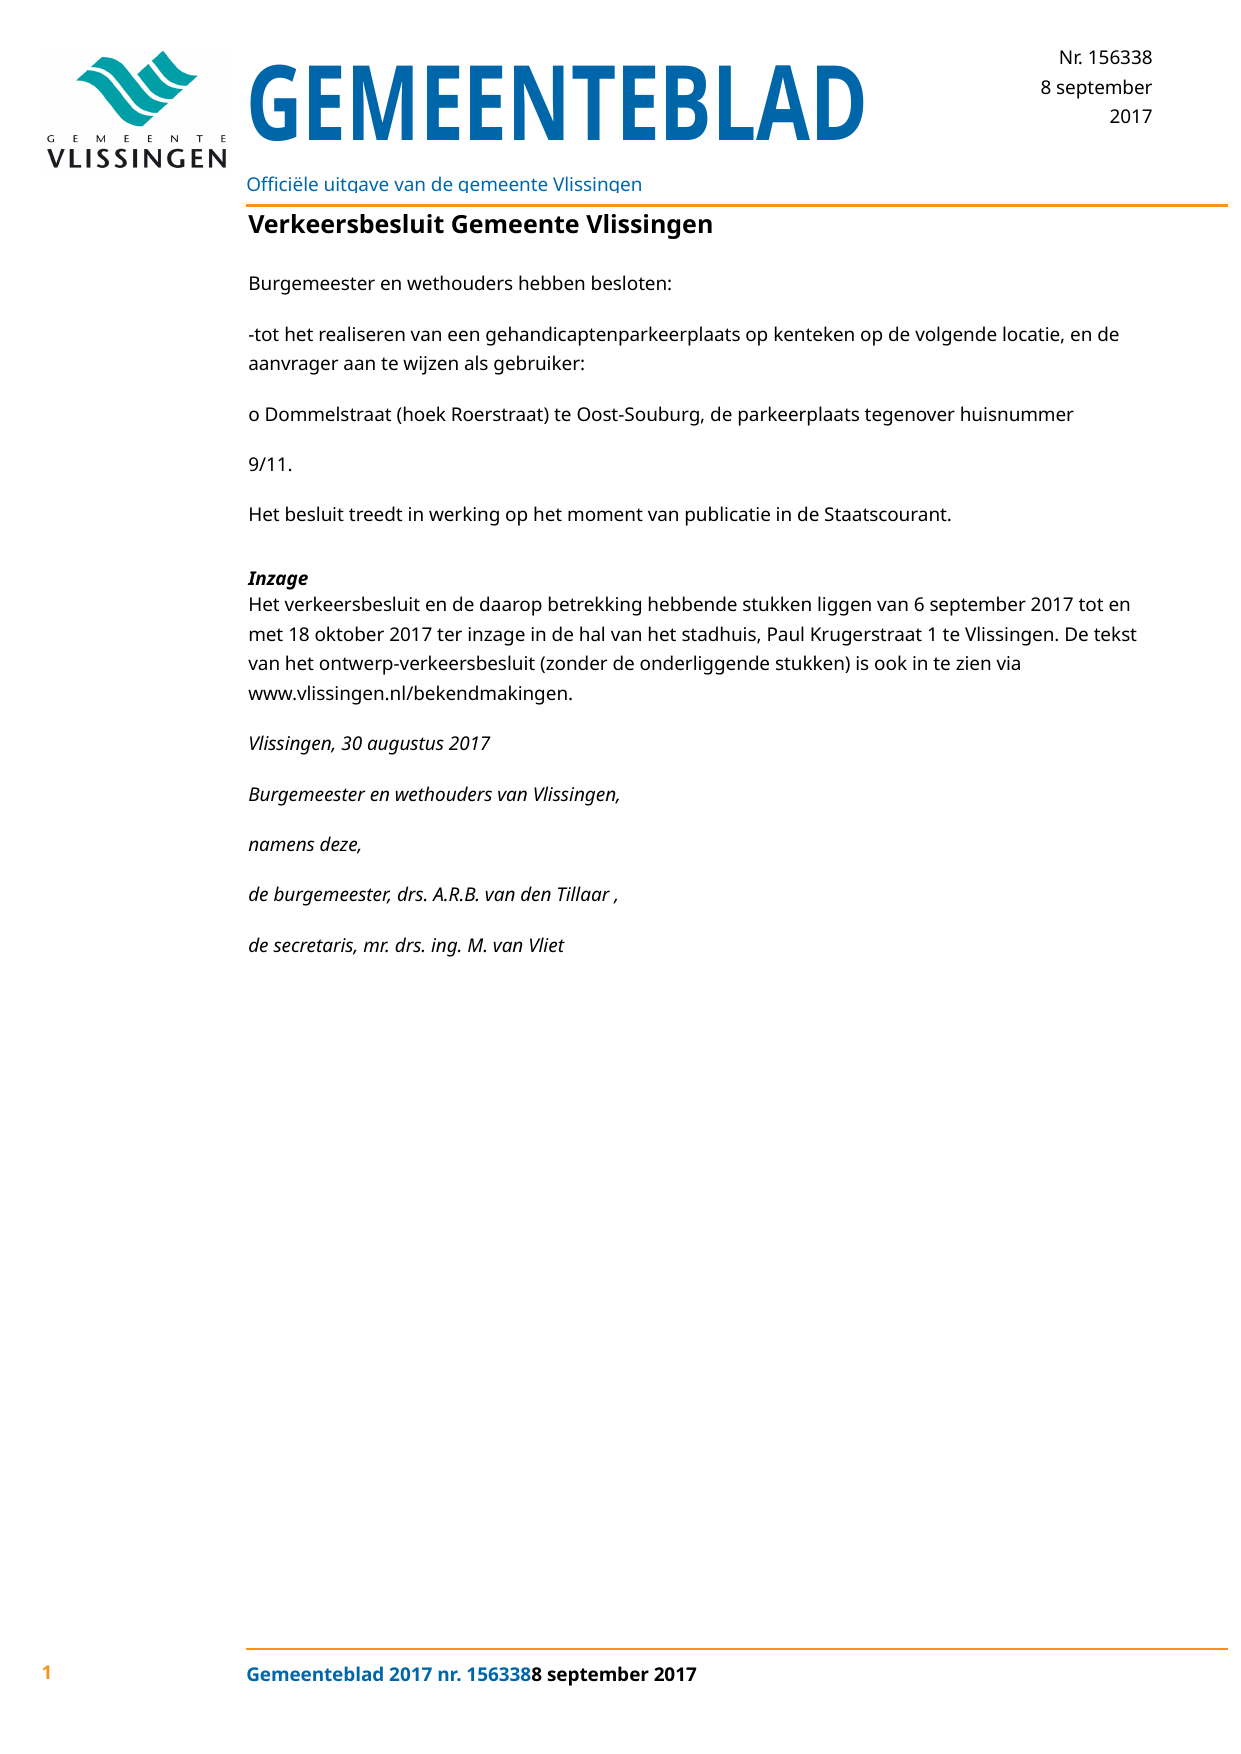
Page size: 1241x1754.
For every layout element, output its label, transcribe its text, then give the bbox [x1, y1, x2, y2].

text 9/11. [248, 451, 1152, 477]
text de burgemeester, drs. A.R.B. van den Tillaar , [248, 882, 1152, 907]
text Burgemeester en wethouders hebben besloten: [248, 270, 1152, 296]
text -tot het realiseren van een gehandicaptenparkeerplaats op kenteken op de volgende locatie, en de aanvrager aan te wijzen als gebruiker: [248, 321, 1152, 376]
text de secretaris, mr. drs. ing. M. van Vliet [248, 932, 1152, 958]
text Het besluit treedt in werking op het moment van publicatie in de Staatscourant. [248, 502, 1152, 527]
text Vlissingen, 30 augustus 2017 [248, 730, 1152, 756]
text namens deze, [248, 831, 1152, 857]
text o Dommelstraat (hoek Roerstraat) te Oost-Souburg, de parkeerplaats tegenover huisnummer [248, 401, 1152, 426]
picture [41, 47, 231, 172]
text Burgemeester en wethouders van Vlissingen, [248, 781, 1152, 807]
text Het verkeersbesluit en de daarop betrekking hebbende stukken liggen van 6 september 2017 tot en met 18 oktober 2017 ter inzage in de hal van het stadhuis, Paul Krugerstraat 1 te Vlissingen. De tekst van het ontwerp-verkeersbesluit (zonder de onderliggende stukken) is ook in te zien via www.vlissingen.nl/bekendmakingen. [248, 591, 1152, 706]
text Inzage [248, 566, 1152, 591]
text Verkeersbesluit Gemeente Vlissingen [248, 207, 1152, 241]
